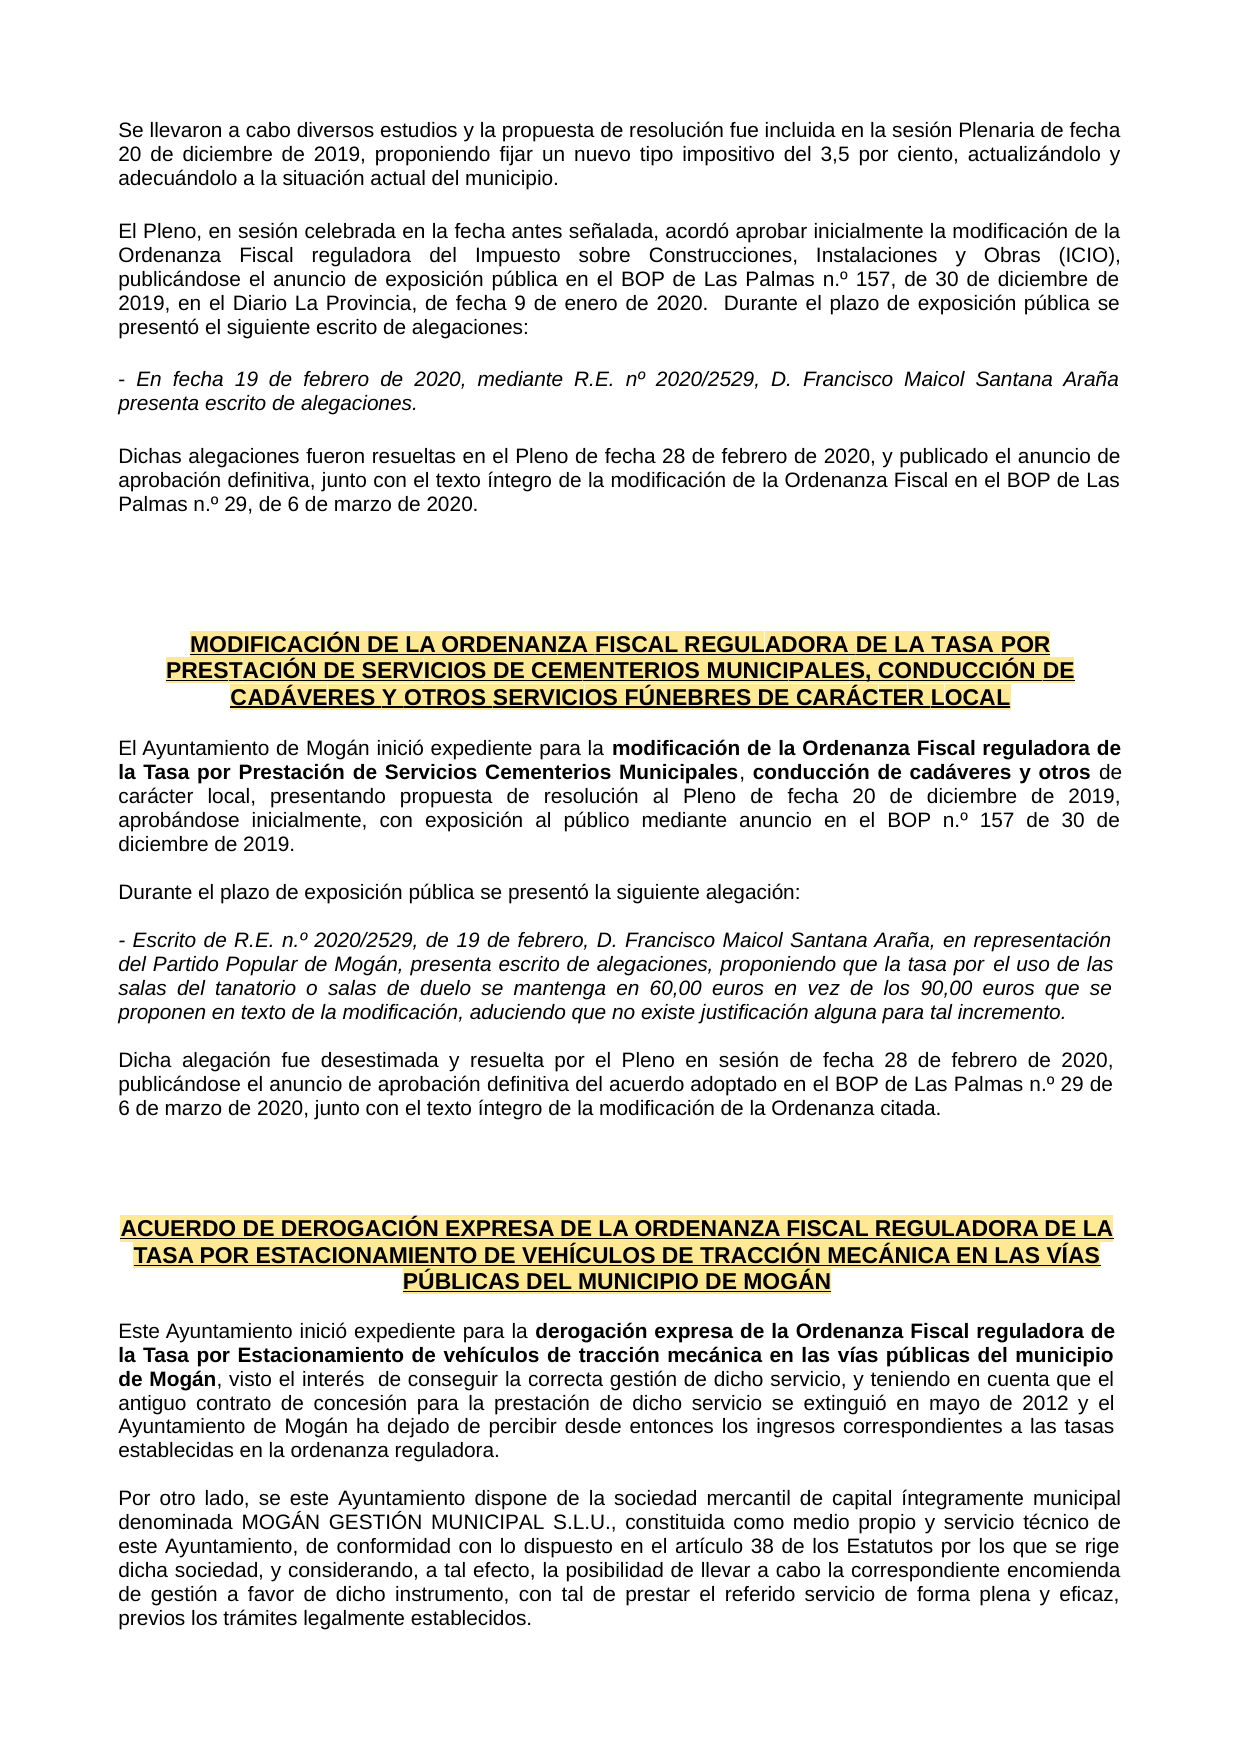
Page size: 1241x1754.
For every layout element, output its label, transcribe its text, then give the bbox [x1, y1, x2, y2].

text Dichas alegaciones fueron resueltas en el Pleno de fecha 28 de febrero de 2020, y publicado el anuncio de aprobación definitiva, junto con el texto íntegro de la modificación de la Ordenanza Fiscal en el BOP de Las Palmas n.º 29, de 6 de marzo de 2020. [118, 444, 1122, 516]
text - En fecha 19 de febrero de 2020, mediante R.E. nº 2020/2529, D. Francisco Maicol Santana Araña presenta escrito de alegaciones. [118, 367, 1122, 415]
text ACUERDO DE DEROGACIÓN EXPRESA DE LA ORDENANZA FISCAL REGULADORA DE LA TASA POR ESTACIONAMIENTO DE VEHÍCULOS DE TRACCIÓN MECÁNICA EN LAS VÍAS PÚBLICAS DEL MUNICIPIO DE MOGÁN [118, 1215, 1116, 1294]
text El Pleno, en sesión celebrada en la fecha antes señalada, acordó aprobar inicialmente la modificación de la Ordenanza Fiscal reguladora del Impuesto sobre Construcciones, Instalaciones y Obras (ICIO), publicándose el anuncio de exposición pública en el BOP de Las Palmas n.º 157, de 30 de diciembre de 2019, en el Diario La Provincia, de fecha 9 de enero de 2020. Durante el plazo de exposición pública se presentó el siguiente escrito de alegaciones: [118, 219, 1122, 338]
text Se llevaron a cabo diversos estudios y la propuesta de resolución fue incluida en la sesión Plenaria de fecha 20 de diciembre de 2019, proponiendo fijar un nuevo tipo impositivo del 3,5 por ciento, actualizándolo y adecuándolo a la situación actual del municipio. [118, 118, 1122, 190]
text Durante el plazo de exposición pública se presentó la siguiente alegación: [118, 880, 1116, 904]
text - Escrito de R.E. n.º 2020/2529, de 19 de febrero, D. Francisco Maicol Santana Araña, en representación del Partido Popular de Mogán, presenta escrito de alegaciones, proponiendo que la tasa por el uso de las salas del tanatorio o salas de duelo se mantenga en 60,00 euros en vez de los 90,00 euros que se proponen en texto de la modificación, aduciendo que no existe justificación alguna para tal incremento. [118, 928, 1116, 1024]
text Por otro lado, se este Ayuntamiento dispone de la sociedad mercantil de capital íntegramente municipal denominada MOGÁN GESTIÓN MUNICIPAL S.L.U., constituida como medio propio y servicio técnico de este Ayuntamiento, de conformidad con lo dispuesto en el artículo 38 de los Estatutos por los que se rige dicha sociedad, y considerando, a tal efecto, la posibilidad de llevar a cabo la correspondiente encomienda de gestión a favor de dicho instrumento, con tal de prestar el referido servicio de forma plena y eficaz, previos los trámites legalmente establecidos. [118, 1486, 1122, 1630]
text Este Ayuntamiento inició expediente para la derogación expresa de la Ordenanza Fiscal reguladora de la Tasa por Estacionamiento de vehículos de tracción mecánica en las vías públicas del municipio de Mogán, visto el interés de conseguir la correcta gestión de dicho servicio, y teniendo en cuenta que el antiguo contrato de concesión para la prestación de dicho servicio se extinguió en mayo de 2012 y el Ayuntamiento de Mogán ha dejado de percibir desde entonces los ingresos correspondientes a las tasas establecidas en la ordenanza reguladora. [118, 1318, 1116, 1462]
text Dicha alegación fue desestimada y resuelta por el Pleno en sesión de fecha 28 de febrero de 2020, publicándose el anuncio de aprobación definitiva del acuerdo adoptado en el BOP de Las Palmas n.º 29 de 6 de marzo de 2020, junto con el texto íntegro de la modificación de la Ordenanza citada. [118, 1048, 1116, 1119]
text MODIFICACIÓN DE LA ORDENANZA FISCAL REGULADORA DE LA TASA POR PRESTACIÓN DE SERVICIOS DE CEMENTERIOS MUNICIPALES, CONDUCCIÓN DE CADÁVERES Y OTROS SERVICIOS FÚNEBRES DE CARÁCTER LOCAL [118, 631, 1122, 710]
text El Ayuntamiento de Mogán inició expediente para la modificación de la Ordenanza Fiscal reguladora de la Tasa por Prestación de Servicios Cementerios Municipales, conducción de cadáveres y otros de carácter local, presentando propuesta de resolución al Pleno de fecha 20 de diciembre de 2019, aprobándose inicialmente, con exposición al público mediante anuncio en el BOP n.º 157 de 30 de diciembre de 2019. [118, 736, 1122, 856]
